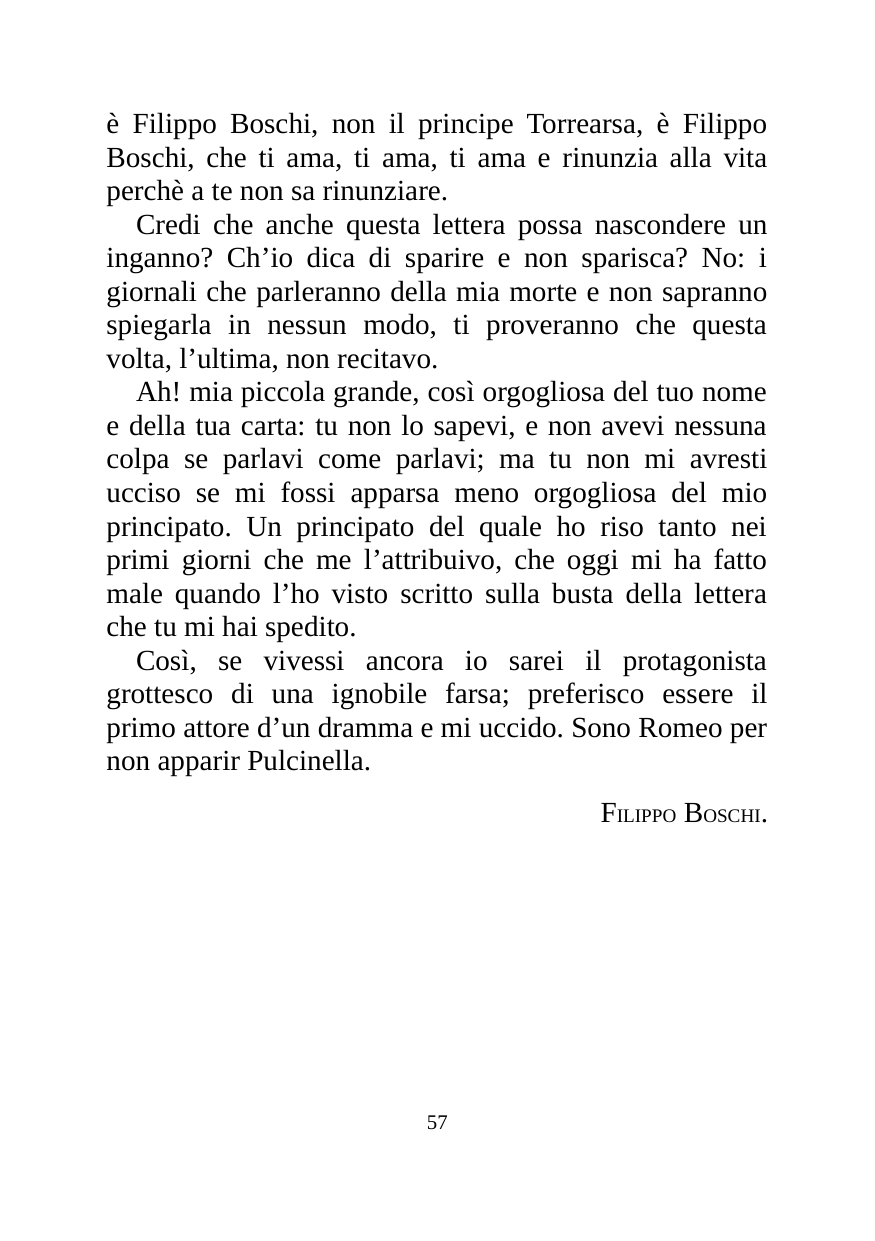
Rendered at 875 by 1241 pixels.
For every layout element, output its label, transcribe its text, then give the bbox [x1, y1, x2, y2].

text Filippo Boschi. [106, 795, 768, 828]
text Così, se vivessi ancora io sarei il protagonista grottesco di una ignobile farsa; preferisco essere il primo attore d’un dramma e mi uccido. Sono Romeo per non apparir Pulcinella. [106, 643, 768, 777]
text Credi che anche questa lettera possa nascondere un inganno? Ch’io dica di sparire e non sparisca? No: i giornali che parleranno della mia morte e non sapranno spiegarla in nessun modo, ti proveranno che questa volta, l’ultima, non recitavo. [106, 207, 768, 374]
text è Filippo Boschi, non il principe Torrearsa, è Filippo Boschi, che ti ama, ti ama, ti ama e rinunzia alla vita perchè a te non sa rinunziare. [106, 106, 768, 207]
text Ah! mia piccola grande, così orgogliosa del tuo nome e della tua carta: tu non lo sapevi, e non avevi nessuna colpa se parlavi come parlavi; ma tu non mi avresti ucciso se mi fossi apparsa meno orgogliosa del mio principato. Un principato del quale ho riso tanto nei primi giorni che me l’attribuivo, che oggi mi ha fatto male quando l’ho visto scritto sulla busta della lettera che tu mi hai spedito. [106, 374, 768, 643]
